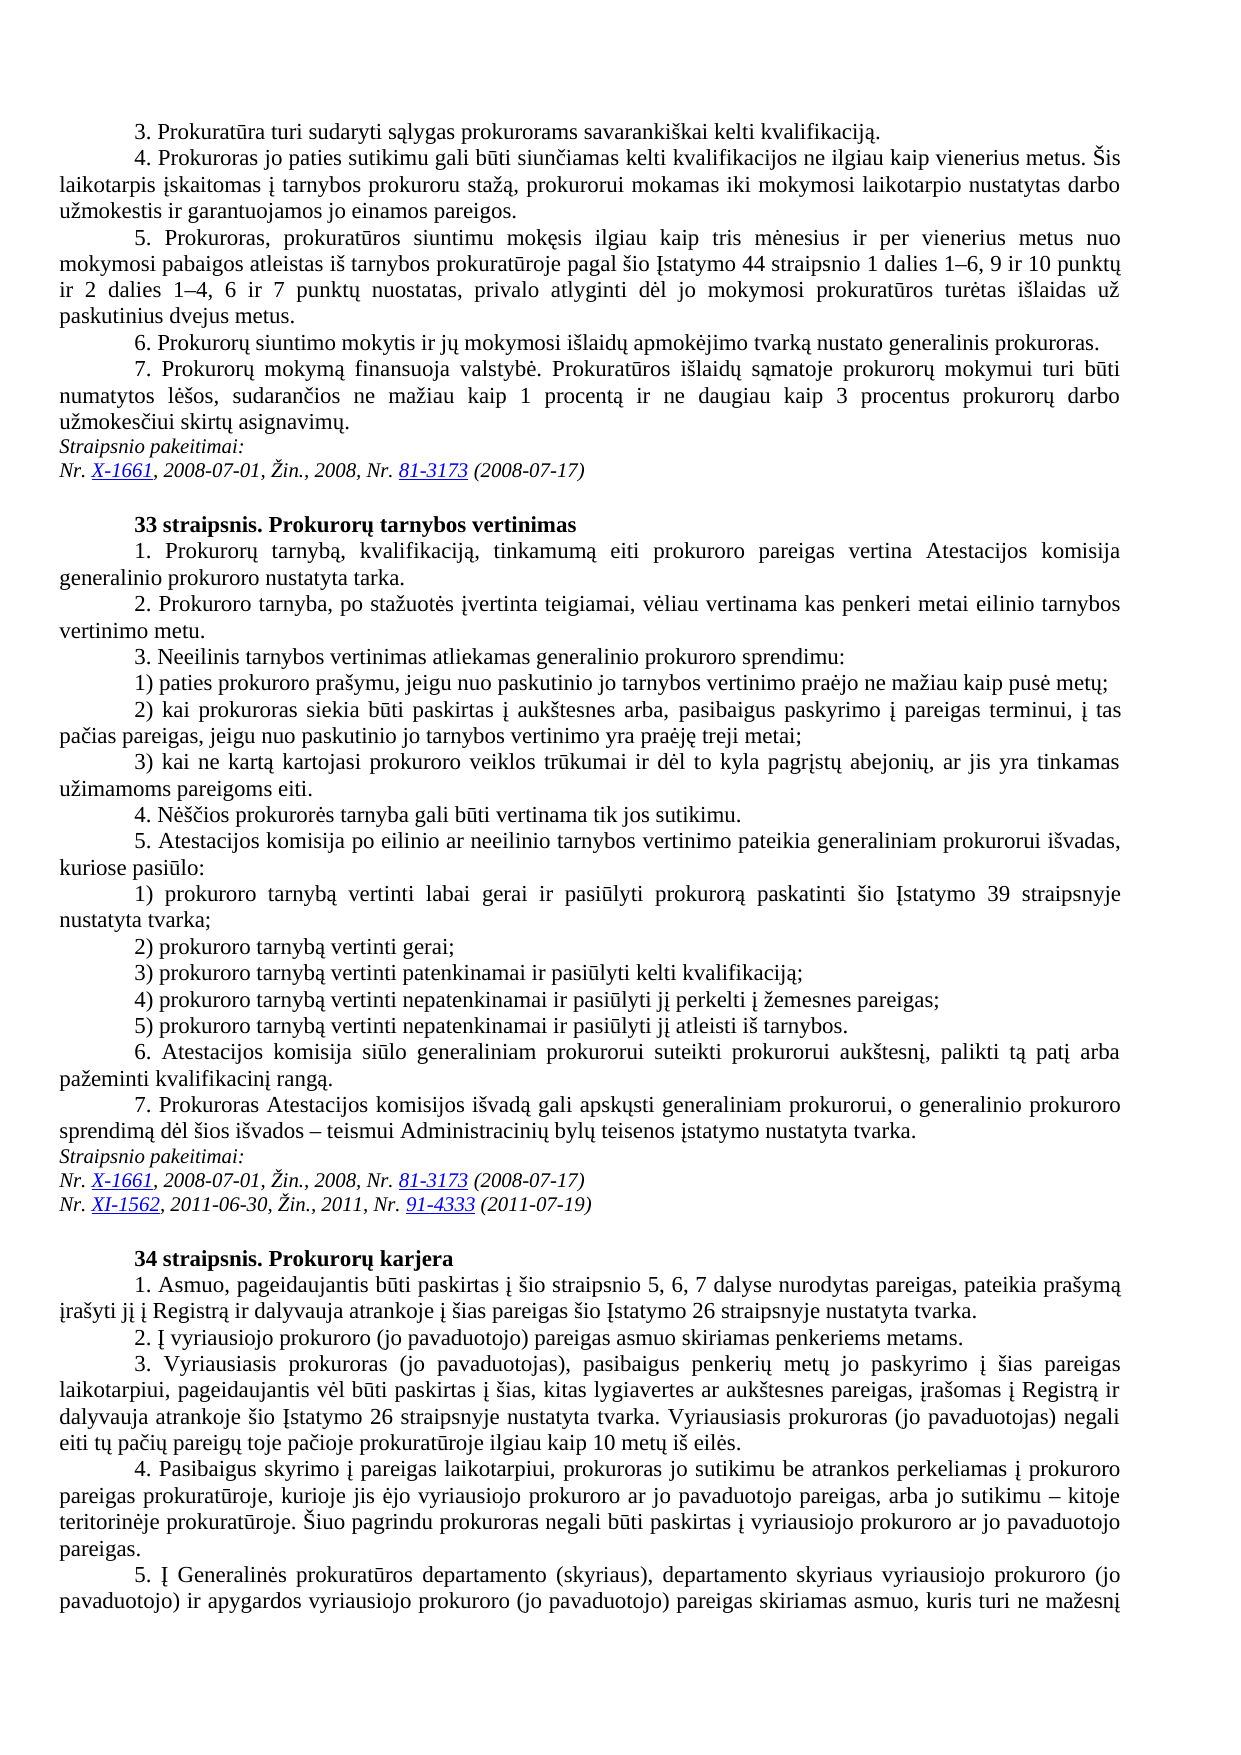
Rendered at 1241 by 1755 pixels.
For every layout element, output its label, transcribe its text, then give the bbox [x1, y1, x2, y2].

text 4. Pasibaigus skyrimo į pareigas laikotarpiui, prokuroras jo sutikimu be atrankos perkeliamas į prokuroro pareigas prokuratūroje, kurioje jis ėjo vyriausiojo prokuroro ar jo pavaduotojo pareigas, arba jo sutikimu – kitoje teritorinėje prokuratūroje. Šiuo pagrindu prokuroras negali būti paskirtas į vyriausiojo prokuroro ar jo pavaduotojo pareigas. [59, 1456, 1122, 1561]
text 1. Prokurorų tarnybą, kvalifikaciją, tinkamumą eiti prokuroro pareigas vertina Atestacijos komisija generalinio prokuroro nustatyta tarka. [59, 538, 1122, 590]
text Nr. X-1661, 2008-07-01, Žin., 2008, Nr. 81-3173 (2008-07-17) [59, 1168, 1122, 1192]
text 3. Vyriausiasis prokuroras (jo pavaduotojas), pasibaigus penkerių metų jo paskyrimo į šias pareigas laikotarpiui, pageidaujantis vėl būti paskirtas į šias, kitas lygiavertes ar aukštesnes pareigas, įrašomas į Registrą ir dalyvauja atrankoje šio Įstatymo 26 straipsnyje nustatyta tvarka. Vyriausiasis prokuroras (jo pavaduotojas) negali eiti tų pačių pareigų toje pačioje prokuratūroje ilgiau kaip 10 metų iš eilės. [59, 1350, 1122, 1456]
text 34 straipsnis. Prokurorų karjera [59, 1245, 1122, 1271]
text 5) prokuroro tarnybą vertinti nepatenkinamai ir pasiūlyti jį atleisti iš tarnybos. [59, 1012, 1122, 1038]
text 3) kai ne kartą kartojasi prokuroro veiklos trūkumai ir dėl to kyla pagrįstų abejonių, ar jis yra tinkamas užimamoms pareigoms eiti. [59, 748, 1122, 801]
text 1) paties prokuroro prašymu, jeigu nuo paskutinio jo tarnybos vertinimo praėjo ne mažiau kaip pusė metų; [59, 669, 1122, 696]
text 4) prokuroro tarnybą vertinti nepatenkinamai ir pasiūlyti jį perkelti į žemesnes pareigas; [59, 986, 1122, 1012]
text 2) kai prokuroras siekia būti paskirtas į aukštesnes arba, pasibaigus paskyrimo į pareigas terminui, į tas pačias pareigas, jeigu nuo paskutinio jo tarnybos vertinimo yra praėję treji metai; [59, 696, 1122, 748]
text 3. Prokuratūra turi sudaryti sąlygas prokurorams savarankiškai kelti kvalifikaciją. [59, 118, 1122, 144]
text 6. Prokurorų siuntimo mokytis ir jų mokymosi išlaidų apmokėjimo tvarką nustato generalinis prokuroras. [59, 329, 1122, 355]
text 2) prokuroro tarnybą vertinti gerai; [59, 933, 1122, 959]
text Straipsnio pakeitimai: [59, 434, 1122, 458]
text 4. Prokuroras jo paties sutikimu gali būti siunčiamas kelti kvalifikacijos ne ilgiau kaip vienerius metus. Šis laikotarpis įskaitomas į tarnybos prokuroru stažą, prokurorui mokamas iki mokymosi laikotarpio nustatytas darbo užmokestis ir garantuojamos jo einamos pareigos. [59, 144, 1122, 223]
text 7. Prokuroras Atestacijos komisijos išvadą gali apskųsti generaliniam prokurorui, o generalinio prokuroro sprendimą dėl šios išvados – teismui Administracinių bylų teisenos įstatymo nustatyta tvarka. [59, 1091, 1122, 1144]
text 5. Į Generalinės prokuratūros departamento (skyriaus), departamento skyriaus vyriausiojo prokuroro (jo pavaduotojo) ir apygardos vyriausiojo prokuroro (jo pavaduotojo) pareigas skiriamas asmuo, kuris turi ne mažesnį [59, 1561, 1122, 1614]
text 5. Atestacijos komisija po eilinio ar neeilinio tarnybos vertinimo pateikia generaliniam prokurorui išvadas, kuriose pasiūlo: [59, 827, 1122, 880]
text 7. Prokurorų mokymą finansuoja valstybė. Prokuratūros išlaidų sąmatoje prokurorų mokymui turi būti numatytos lėšos, sudarančios ne mažiau kaip 1 procentą ir ne daugiau kaip 3 procentus prokurorų darbo užmokesčiui skirtų asignavimų. [59, 355, 1122, 434]
text 5. Prokuroras, prokuratūros siuntimu mokęsis ilgiau kaip tris mėnesius ir per vienerius metus nuo mokymosi pabaigos atleistas iš tarnybos prokuratūroje pagal šio Įstatymo 44 straipsnio 1 dalies 1–6, 9 ir 10 punktų ir 2 dalies 1–4, 6 ir 7 punktų nuostatas, privalo atlyginti dėl jo mokymosi prokuratūros turėtas išlaidas už paskutinius dvejus metus. [59, 223, 1122, 329]
text 3. Neeilinis tarnybos vertinimas atliekamas generalinio prokuroro sprendimu: [59, 643, 1122, 669]
text Nr. X-1661, 2008-07-01, Žin., 2008, Nr. 81-3173 (2008-07-17) [59, 458, 1122, 482]
text 2. Prokuroro tarnyba, po stažuotės įvertinta teigiamai, vėliau vertinama kas penkeri metai eilinio tarnybos vertinimo metu. [59, 590, 1122, 643]
text 33 straipsnis. Prokurorų tarnybos vertinimas [59, 511, 1122, 538]
text 2. Į vyriausiojo prokuroro (jo pavaduotojo) pareigas asmuo skiriamas penkeriems metams. [59, 1324, 1122, 1350]
text 1. Asmuo, pageidaujantis būti paskirtas į šio straipsnio 5, 6, 7 dalyse nurodytas pareigas, pateikia prašymą įrašyti jį į Registrą ir dalyvauja atrankoje į šias pareigas šio Įstatymo 26 straipsnyje nustatyta tvarka. [59, 1271, 1122, 1324]
text 3) prokuroro tarnybą vertinti patenkinamai ir pasiūlyti kelti kvalifikaciją; [59, 959, 1122, 986]
text 6. Atestacijos komisija siūlo generaliniam prokurorui suteikti prokurorui aukštesnį, palikti tą patį arba pažeminti kvalifikacinį rangą. [59, 1038, 1122, 1091]
text Straipsnio pakeitimai: [59, 1144, 1122, 1168]
text Nr. XI-1562, 2011-06-30, Žin., 2011, Nr. 91-4333 (2011-07-19) [59, 1192, 1122, 1216]
text 1) prokuroro tarnybą vertinti labai gerai ir pasiūlyti prokurorą paskatinti šio Įstatymo 39 straipsnyje nustatyta tvarka; [59, 880, 1122, 933]
text 4. Nėščios prokurorės tarnyba gali būti vertinama tik jos sutikimu. [59, 801, 1122, 827]
